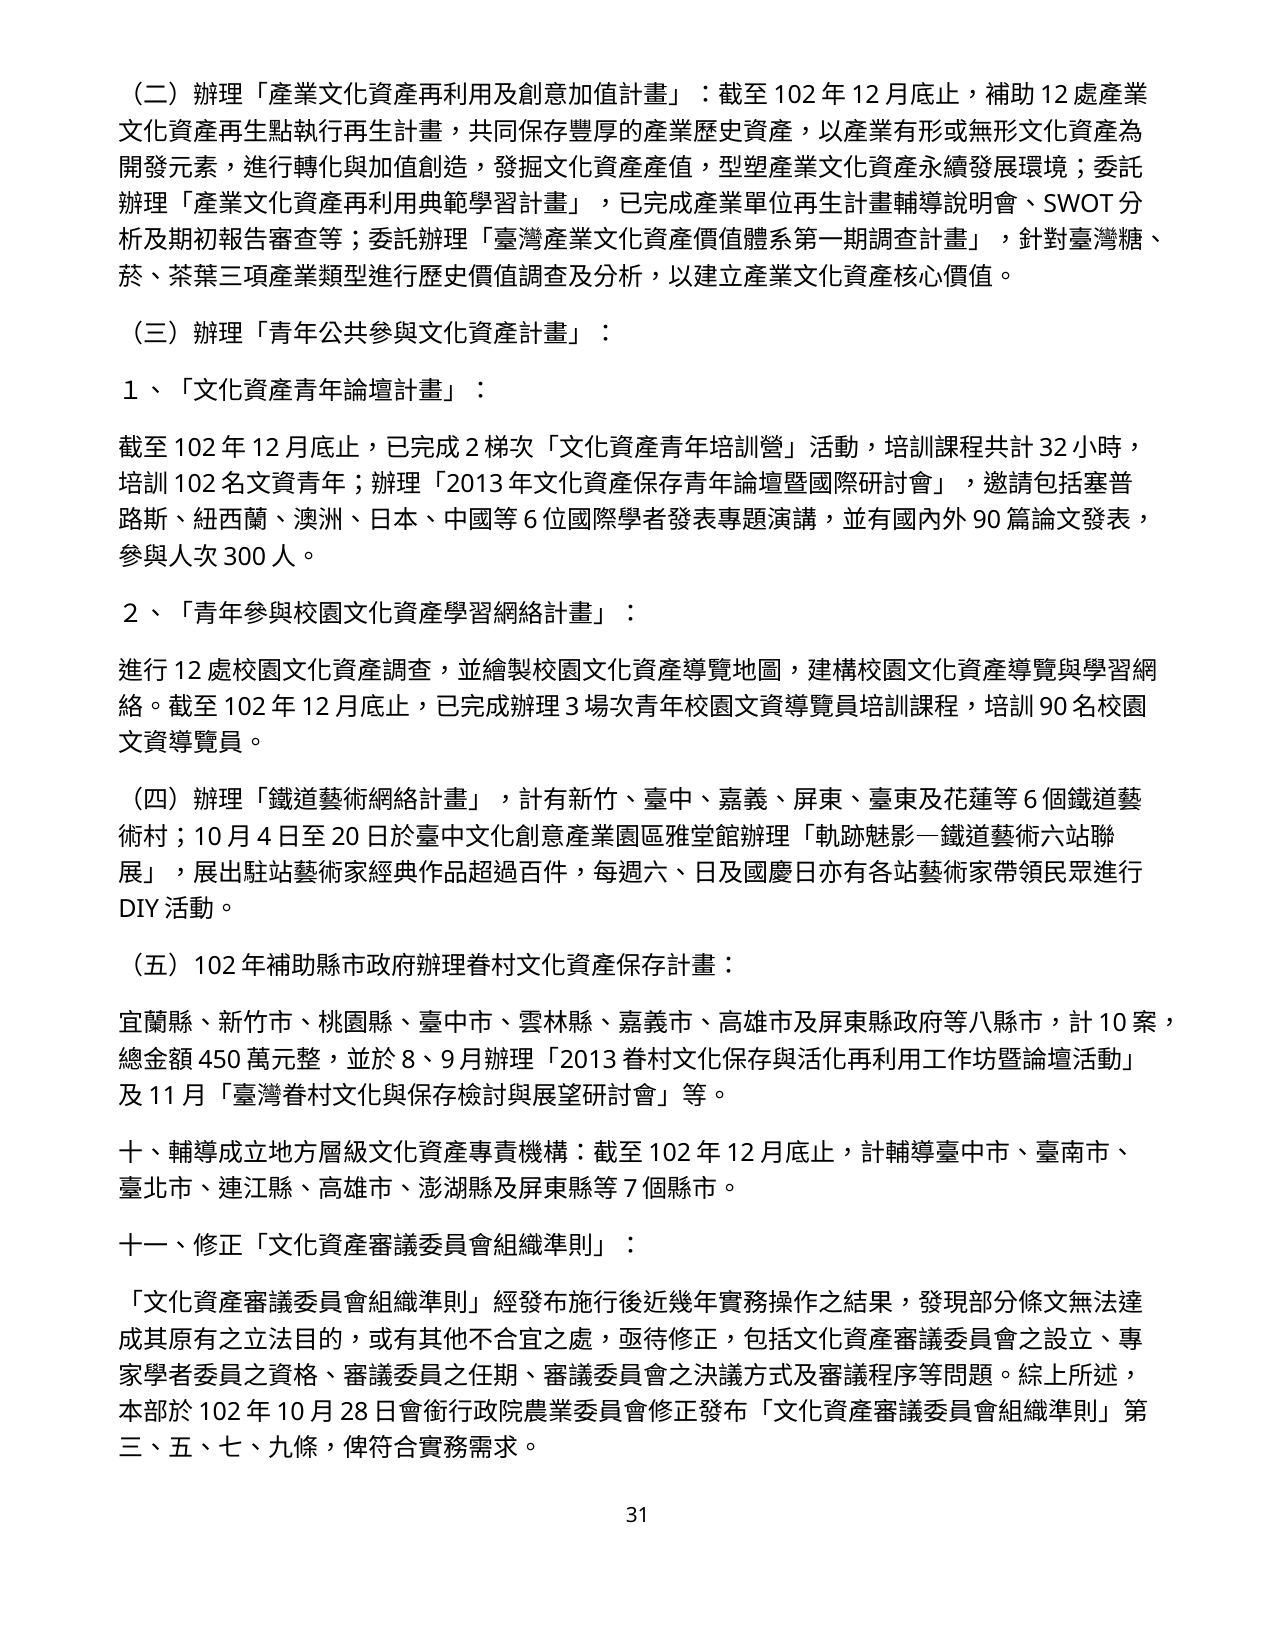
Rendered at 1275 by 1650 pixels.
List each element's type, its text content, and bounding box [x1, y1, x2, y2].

text 十、輔導成立地方層級文化資產專責機構：截至102年12月底止，計輔導臺中市、臺南市、臺北市、連江縣、高雄市、澎湖縣及屏東縣等7個縣市。 [118, 1132, 1157, 1205]
text 「文化資產審議委員會組織準則」經發布施行後近幾年實務操作之結果，發現部分條文無法達成其原有之立法目的，或有其他不合宜之處，亟待修正，包括文化資產審議委員會之設立、專家學者委員之資格、審議委員之任期、審議委員會之決議方式及審議程序等問題。綜上所述，本部於102年10月28日會銜行政院農業委員會修正發布「文化資產審議委員會組織準則」第三、五、七、九條，俾符合實務需求。 [118, 1283, 1157, 1464]
text （二）辦理「產業文化資產再利用及創意加值計畫」：截至102年12月底止，補助12處產業文化資產再生點執行再生計畫，共同保存豐厚的產業歷史資產，以產業有形或無形文化資產為開發元素，進行轉化與加值創造，發掘文化資產產值，型塑產業文化資產永續發展環境；委託辦理「產業文化資產再利用典範學習計畫」，已完成產業單位再生計畫輔導說明會、SWOT分析及期初報告審查等；委託辦理「臺灣產業文化資產價值體系第一期調查計畫」，針對臺灣糖、菸、茶葉三項產業類型進行歷史價值調查及分析，以建立產業文化資產核心價值。 [118, 75, 1157, 292]
text 十一、修正「文化資產審議委員會組織準則」： [118, 1226, 1157, 1262]
text 截至102年12月底止，已完成2梯次「文化資產青年培訓營」活動，培訓課程共計32小時，培訓102名文資青年；辦理「2013年文化資產保存青年論壇暨國際研討會」，邀請包括塞普路斯、紐西蘭、澳洲、日本、中國等6位國際學者發表專題演講，並有國內外90篇論文發表，參與人次300人。 [118, 427, 1157, 572]
text （三）辦理「青年公共參與文化資產計畫」： [118, 313, 1157, 349]
text 宜蘭縣、新竹市、桃園縣、臺中市、雲林縣、嘉義市、高雄市及屏東縣政府等八縣市，計10案，總金額450萬元整，並於8、9月辦理「2013眷村文化保存與活化再利用工作坊暨論壇活動」及11月「臺灣眷村文化與保存檢討與展望研討會」等。 [118, 1003, 1157, 1112]
text 進行12處校園文化資產調查，並繪製校園文化資產導覽地圖，建構校園文化資產導覽與學習網絡。截至102年12月底止，已完成辦理3場次青年校園文資導覽員培訓課程，培訓90名校園文資導覽員。 [118, 650, 1157, 759]
text １、「文化資產青年論壇計畫」： [118, 370, 1157, 407]
text （四）辦理「鐵道藝術網絡計畫」，計有新竹、臺中、嘉義、屏東、臺東及花蓮等6個鐵道藝術村；10月4日至20日於臺中文化創意產業園區雅堂館辦理「軌跡魅影—鐵道藝術六站聯展」，展出駐站藝術家經典作品超過百件，每週六、日及國慶日亦有各站藝術家帶領民眾進行DIY活動。 [118, 780, 1157, 925]
text ２、「青年參與校園文化資產學習網絡計畫」： [118, 593, 1157, 629]
text （五）102年補助縣市政府辦理眷村文化資產保存計畫： [118, 946, 1157, 982]
